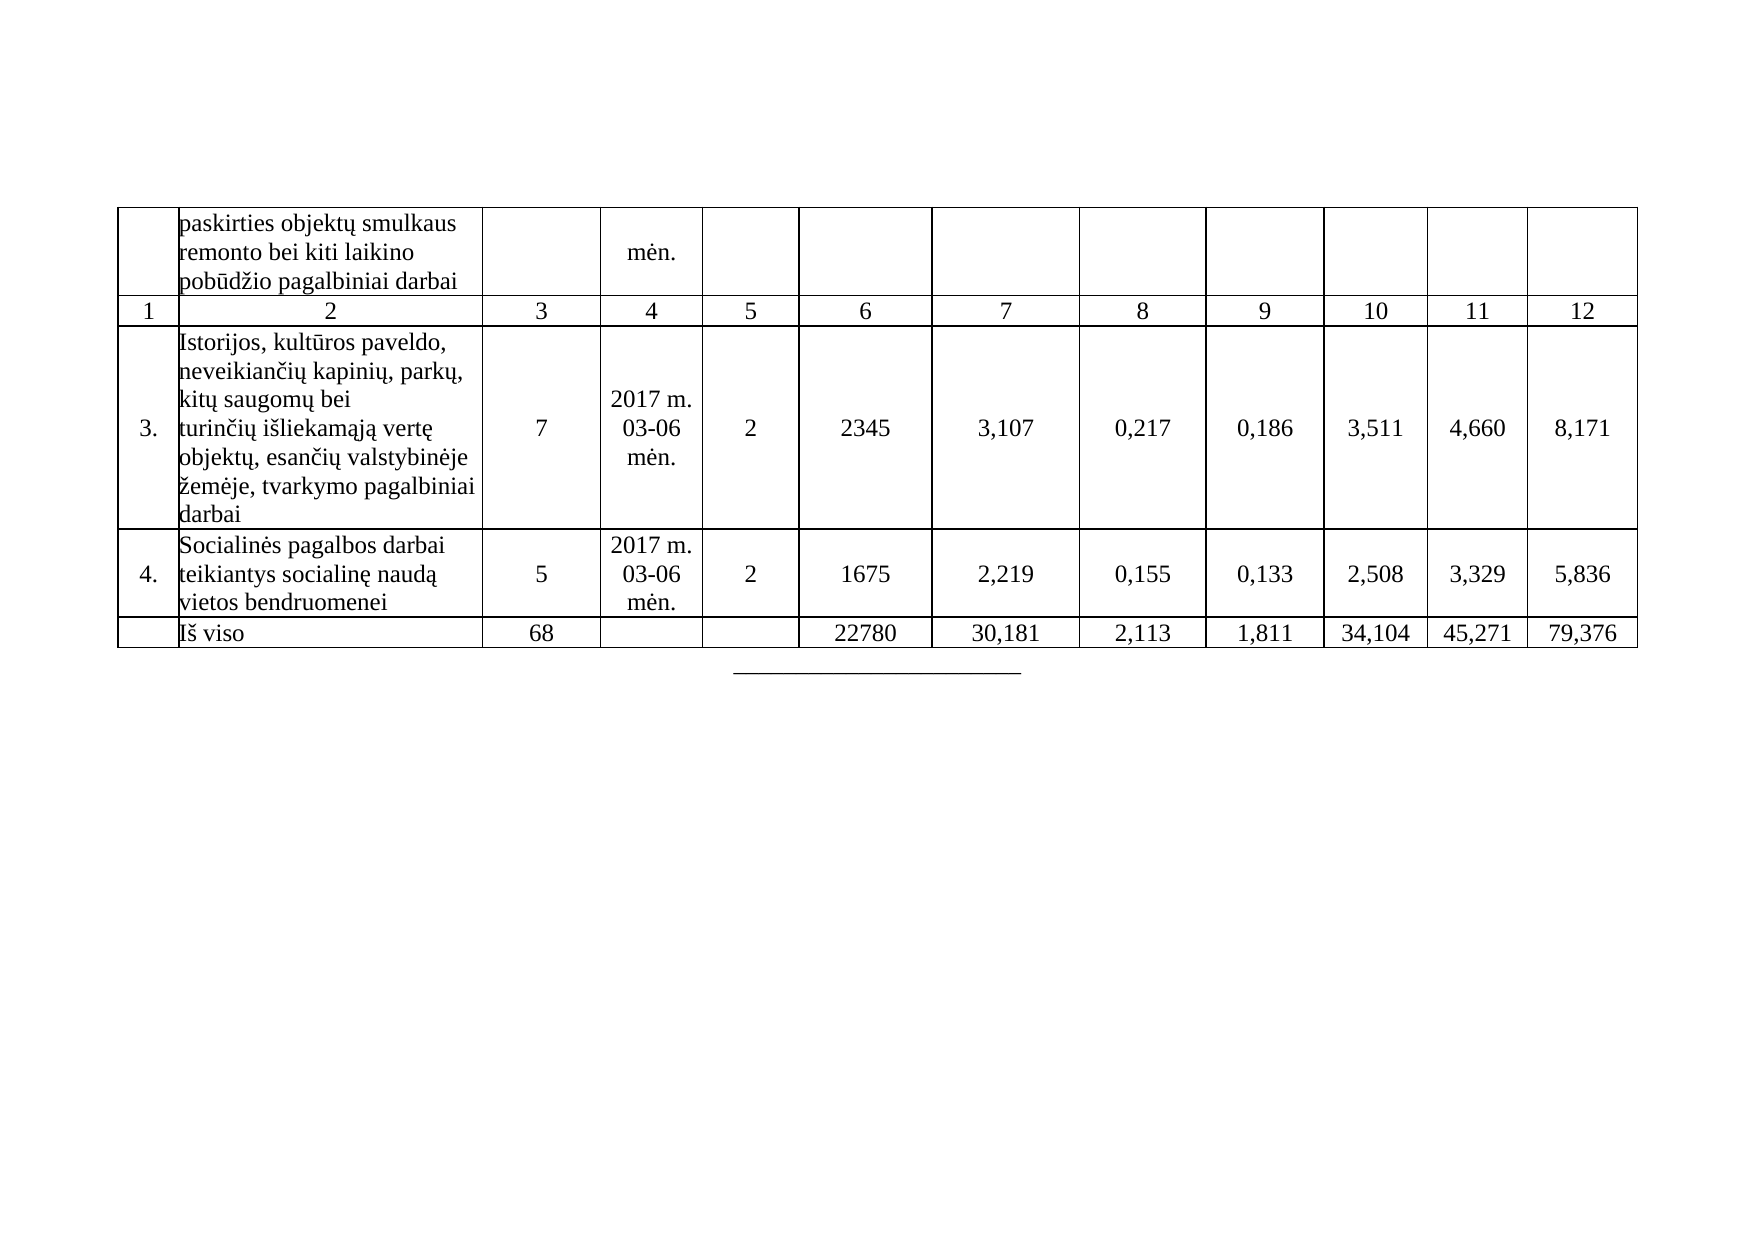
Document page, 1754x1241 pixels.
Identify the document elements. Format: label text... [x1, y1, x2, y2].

table_cell [1325, 208, 1427, 295]
table_cell 79,376 [1528, 618, 1637, 647]
text _______________________ [118, 648, 1636, 677]
table_cell 45,271 [1428, 618, 1527, 647]
table_cell [119, 208, 178, 295]
table_cell 2 [180, 296, 482, 325]
table_cell 0,217 [1080, 327, 1205, 528]
table_cell paskirties objektų smulkaus remonto bei kiti laikino pobūdžio pagalbiniai darbai [180, 208, 482, 295]
table_cell 9 [1207, 296, 1323, 325]
table_cell 2 [703, 327, 798, 528]
table_cell 5 [703, 296, 798, 325]
table_cell 8,171 [1528, 327, 1637, 528]
table_cell 4. [119, 530, 178, 616]
table_cell 0,133 [1207, 530, 1323, 616]
table_cell 11 [1428, 296, 1527, 325]
table_cell 34,104 [1325, 618, 1427, 647]
table_cell 5 [483, 530, 600, 616]
table_cell 10 [1325, 296, 1427, 325]
table_cell 0,155 [1080, 530, 1205, 616]
table_cell 2 [703, 530, 798, 616]
table_cell 3,107 [933, 327, 1079, 528]
table_cell 2,113 [1080, 618, 1205, 647]
table_cell [119, 618, 178, 647]
table_cell [601, 618, 702, 647]
table_cell Istorijos, kultūros paveldo, neveikiančių kapinių, parkų, kitų saugomų bei turinčių išliekamąją vertę objektų, esančių valstybinėje žemėje, tvarkymo pagalbiniai darbai [180, 327, 482, 528]
table_cell 0,186 [1207, 327, 1323, 528]
table_cell 3 [483, 296, 600, 325]
table_cell 2345 [800, 327, 931, 528]
table_cell 22780 [800, 618, 931, 647]
table_cell [800, 208, 931, 295]
table_cell 12 [1528, 296, 1637, 325]
table_cell 8 [1080, 296, 1205, 325]
table_cell 5,836 [1528, 530, 1637, 616]
table_cell 3,329 [1428, 530, 1527, 616]
table_cell 1675 [800, 530, 931, 616]
table_cell 30,181 [933, 618, 1079, 647]
table_cell 1 [119, 296, 178, 325]
table_cell 2017 m. 03-06 mėn. [601, 530, 702, 616]
table_cell [1528, 208, 1637, 295]
table_cell 4 [601, 296, 702, 325]
table_cell 1,811 [1207, 618, 1323, 647]
table_cell Socialinės pagalbos darbai teikiantys socialinę naudą vietos bendruomenei [180, 530, 482, 616]
table_cell 3,511 [1325, 327, 1427, 528]
table_cell mėn. [601, 208, 702, 295]
table_cell 68 [483, 618, 600, 647]
table_cell [933, 208, 1079, 295]
table_cell [1428, 208, 1527, 295]
table_cell 2,219 [933, 530, 1079, 616]
table_cell [483, 208, 600, 295]
table_cell Iš viso [180, 618, 482, 647]
table_cell 3. [119, 327, 178, 528]
table_cell [703, 618, 798, 647]
table_cell [1207, 208, 1323, 295]
table_cell 4,660 [1428, 327, 1527, 528]
table_cell 6 [800, 296, 931, 325]
table_cell [1080, 208, 1205, 295]
table_cell 7 [933, 296, 1079, 325]
table_cell 2017 m. 03-06 mėn. [601, 327, 702, 528]
table_cell 2,508 [1325, 530, 1427, 616]
table_cell [703, 208, 798, 295]
table_cell 7 [483, 327, 600, 528]
